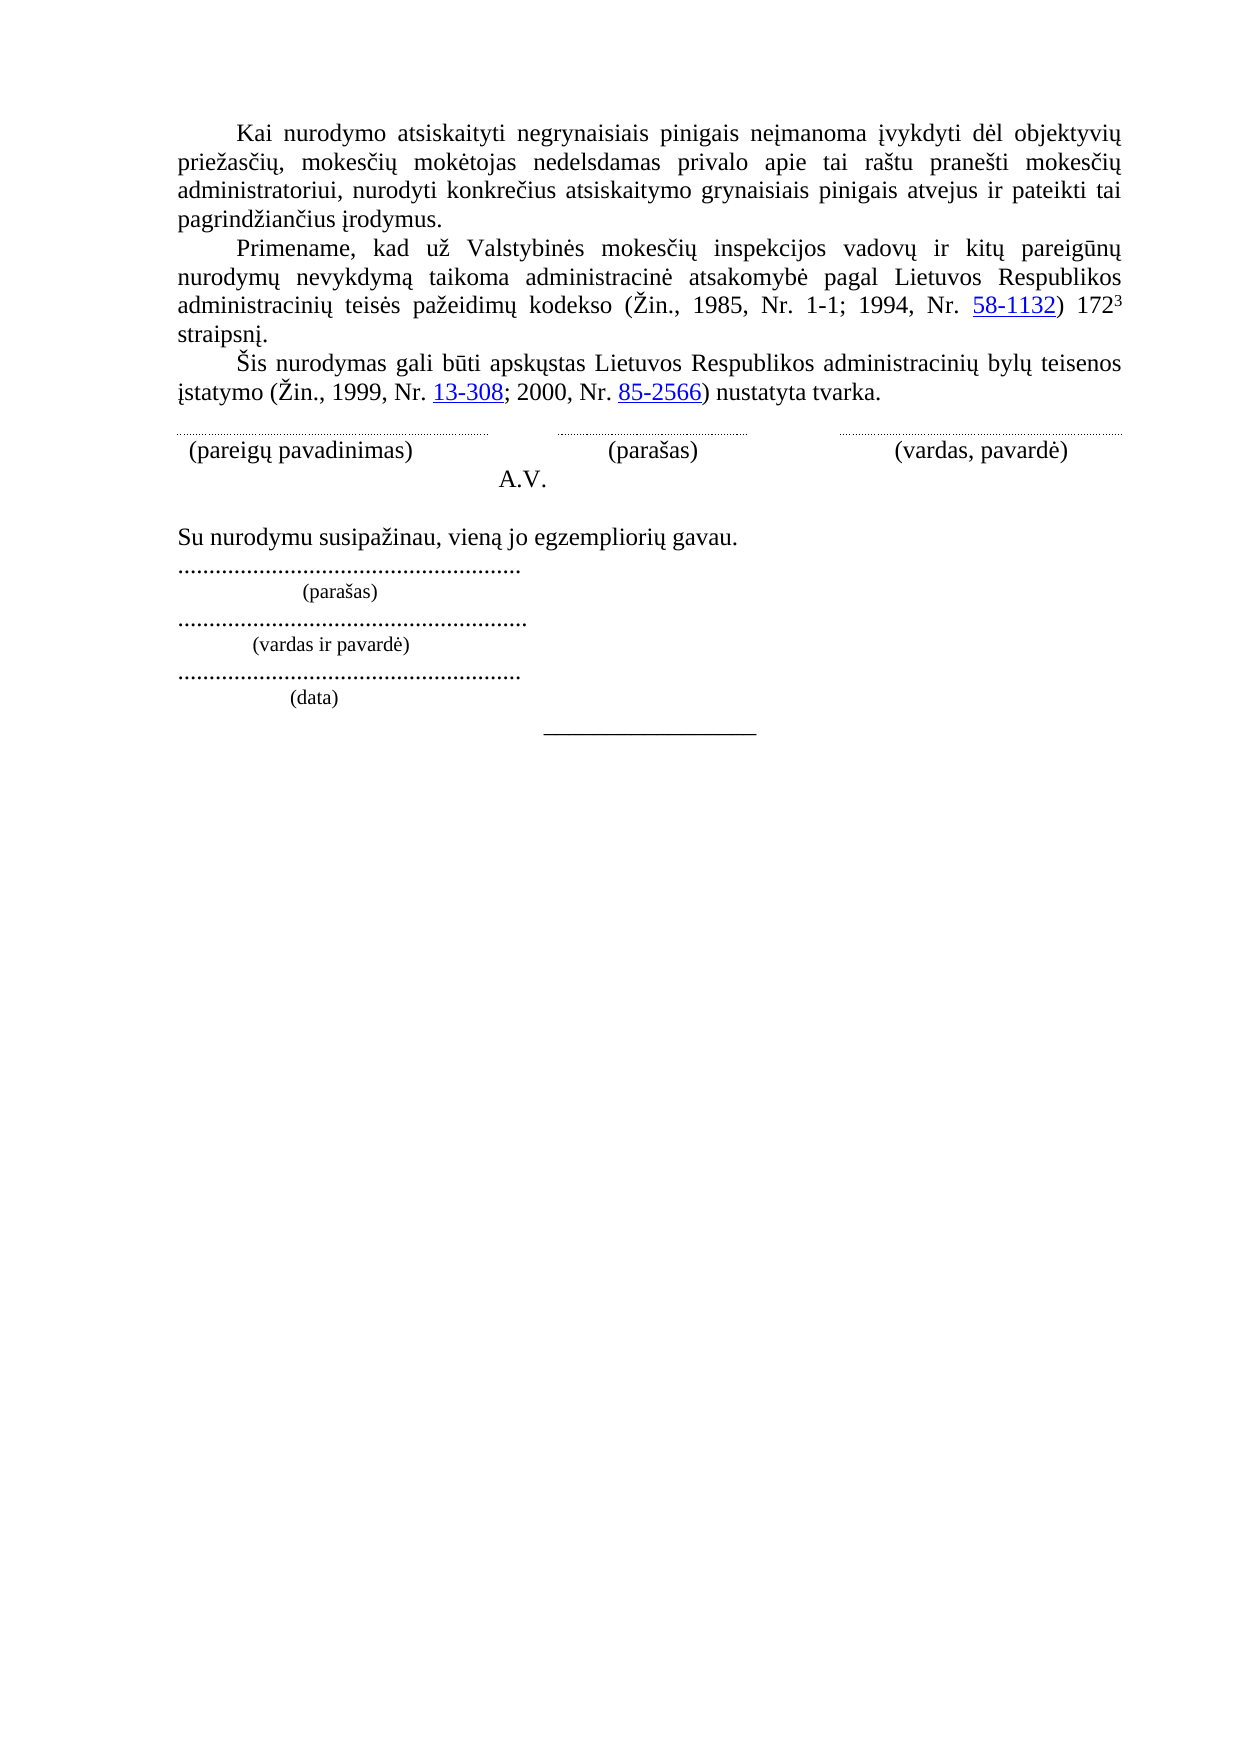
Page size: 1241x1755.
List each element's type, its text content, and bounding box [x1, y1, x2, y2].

table_header (parašas) [558, 434, 748, 464]
text ....................................................... [177, 550, 1122, 579]
text Su nurodymu susipažinau, vieną jo egzempliorių gavau. [177, 522, 1122, 550]
table_header (vardas, pavardė) [840, 434, 1122, 464]
text (parašas) [177, 579, 1122, 603]
text Kai nurodymo atsiskaityti negrynaisiais pinigais neįmanoma įvykdyti dėl objektyvių priežasčių, mokesčių mokėtojas nedelsdamas privalo apie tai raštu pranešti mokesčių administratoriui, nurodyti konkrečius atsiskaitymo grynaisiais pinigais atvejus ir pateikti tai pagrindžiančius įrodymus. [177, 118, 1122, 233]
table_cell [840, 464, 1122, 493]
text Šis nurodymas gali būti apskųstas Lietuvos Respublikos administracinių bylų teisenos įstatymo (Žin., 1999, Nr. 13-308; 2000, Nr. 85-2566) nustatyta tvarka. [177, 348, 1122, 406]
text ........................................................ [177, 603, 1122, 632]
table_cell [558, 464, 748, 493]
table_cell [748, 464, 840, 493]
text _________________ [177, 709, 1122, 738]
table_header (pareigų pavadinimas) [177, 434, 487, 464]
table_header [487, 434, 558, 464]
table_cell [177, 464, 487, 493]
table_header [748, 434, 840, 464]
table_cell A.V. [487, 464, 558, 493]
text (data) [177, 685, 1122, 709]
text Primename, kad už Valstybinės mokesčių inspekcijos vadovų ir kitų pareigūnų nurodymų nevykdymą taikoma administracinė atsakomybė pagal Lietuvos Respublikos administracinių teisės pažeidimų kodekso (Žin., 1985, Nr. 1-1; 1994, Nr. 58-1132) 1723 straipsnį. [177, 233, 1122, 348]
text ....................................................... [177, 656, 1122, 685]
text (vardas ir pavardė) [177, 632, 1122, 656]
